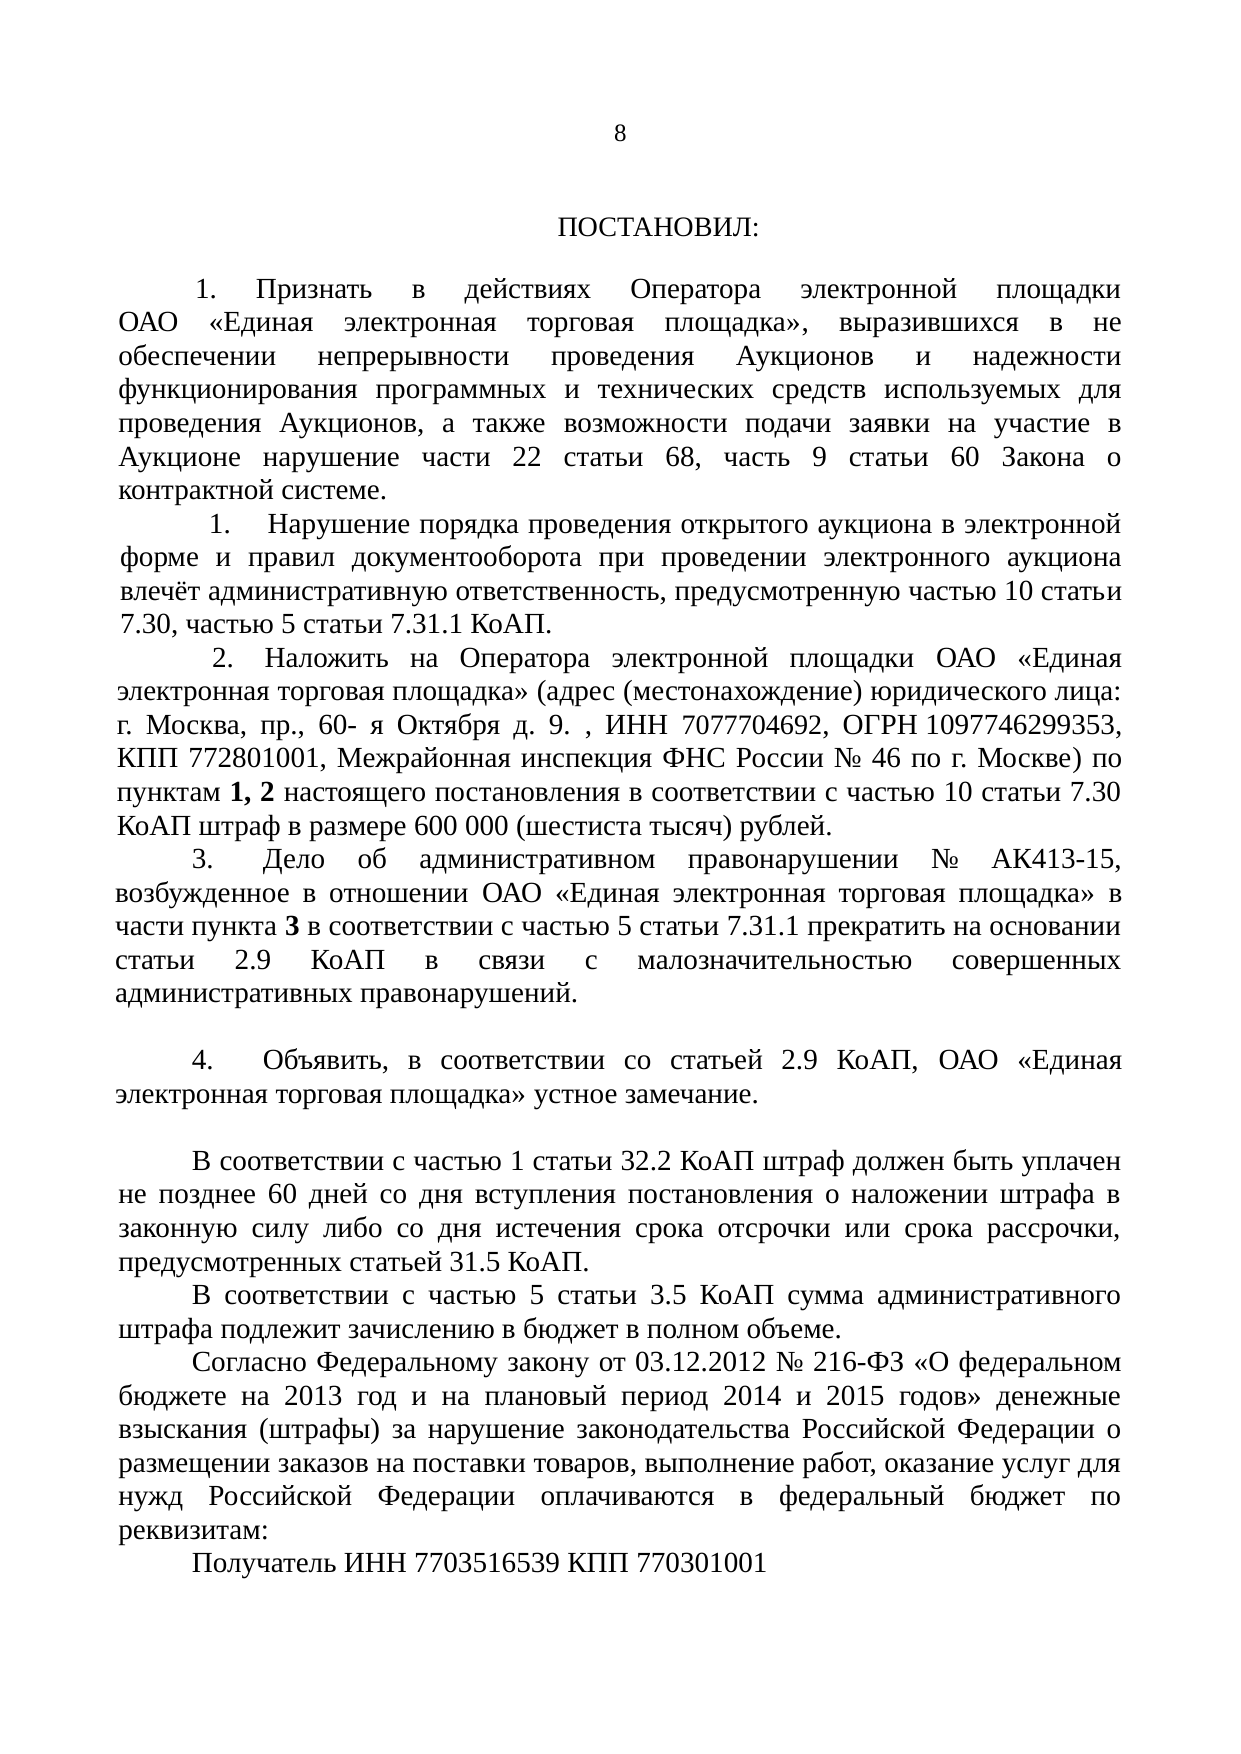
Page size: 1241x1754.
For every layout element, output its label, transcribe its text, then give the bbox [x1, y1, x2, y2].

list Нарушение порядка проведения открытого аукциона в электронной форме и правил документооборота при проведении электронного аукциона влечёт административную ответственность, предусмотренную частью 10 статьи 7.30, частью 5 статьи 7.31.1 КоАП. [120, 506, 1122, 640]
text 1. Признать в действиях Оператора электронной площадки ОАО «Единая электронная торговая площадка», выразившихся в не обеспечении непрерывности проведения Аукционов и надежности функционирования программных и технических средств используемых для проведения Аукционов, а также возможности подачи заявки на участие в Аукционе нарушение части 22 статьи 68, часть 9 статьи 60 Закона о контрактной системе. [118, 271, 1122, 506]
text В соответствии с частью 5 статьи 3.5 КоАП сумма административного штрафа подлежит зачислению в бюджет в полном объеме. [118, 1277, 1122, 1344]
text ПОСТАНОВИЛ: [118, 210, 1122, 242]
list Объявить, в соответствии со статьей 2.9 КоАП, ОАО «Единая электронная торговая площадка» устное замечание. [115, 1042, 1122, 1109]
text В соответствии с частью 1 статьи 32.2 КоАП штраф должен быть уплачен не позднее 60 дней со дня вступления постановления о наложении штрафа в законную силу либо со дня истечения срока отсрочки или срока рассрочки, предусмотренных статьей 31.5 КоАП. [118, 1143, 1122, 1277]
list Наложить на Оператора электронной площадки ОАО «Единая электронная торговая площадка» (адрес (местонахождение) юридического лица: г. Москва, пр., 60- я Октября д. 9. , ИНН 7077704692, ОГРН 1097746299353, КПП 772801001, Межрайонная инспекция ФНС России № 46 по г. Москве) по пунктам 1, 2 настоящего постановления в соответствии с частью 10 статьи 7.30 КоАП штраф в размере 600 000 (шестиста тысяч) рублей. [117, 640, 1122, 841]
list Дело об административном правонарушении № АК413-15, возбужденное в отношении ОАО «Единая электронная торговая площадка» в части пункта 3 в соответствии с частью 5 статьи 7.31.1 прекратить на основании статьи 2.9 КоАП в связи с малозначительностью совершенных административных правонарушений. [115, 841, 1122, 1009]
text Получатель ИНН 7703516539 КПП 770301001 [118, 1546, 1122, 1579]
text Согласно Федеральному закону от 03.12.2012 № 216-ФЗ «О федеральном бюджете на 2013 год и на плановый период 2014 и 2015 годов» денежные взыскания (штрафы) за нарушение законодательства Российской Федерации о размещении заказов на поставки товаров, выполнение работ, оказание услуг для нужд Российской Федерации оплачиваются в федеральный бюджет по реквизитам: [118, 1344, 1122, 1546]
